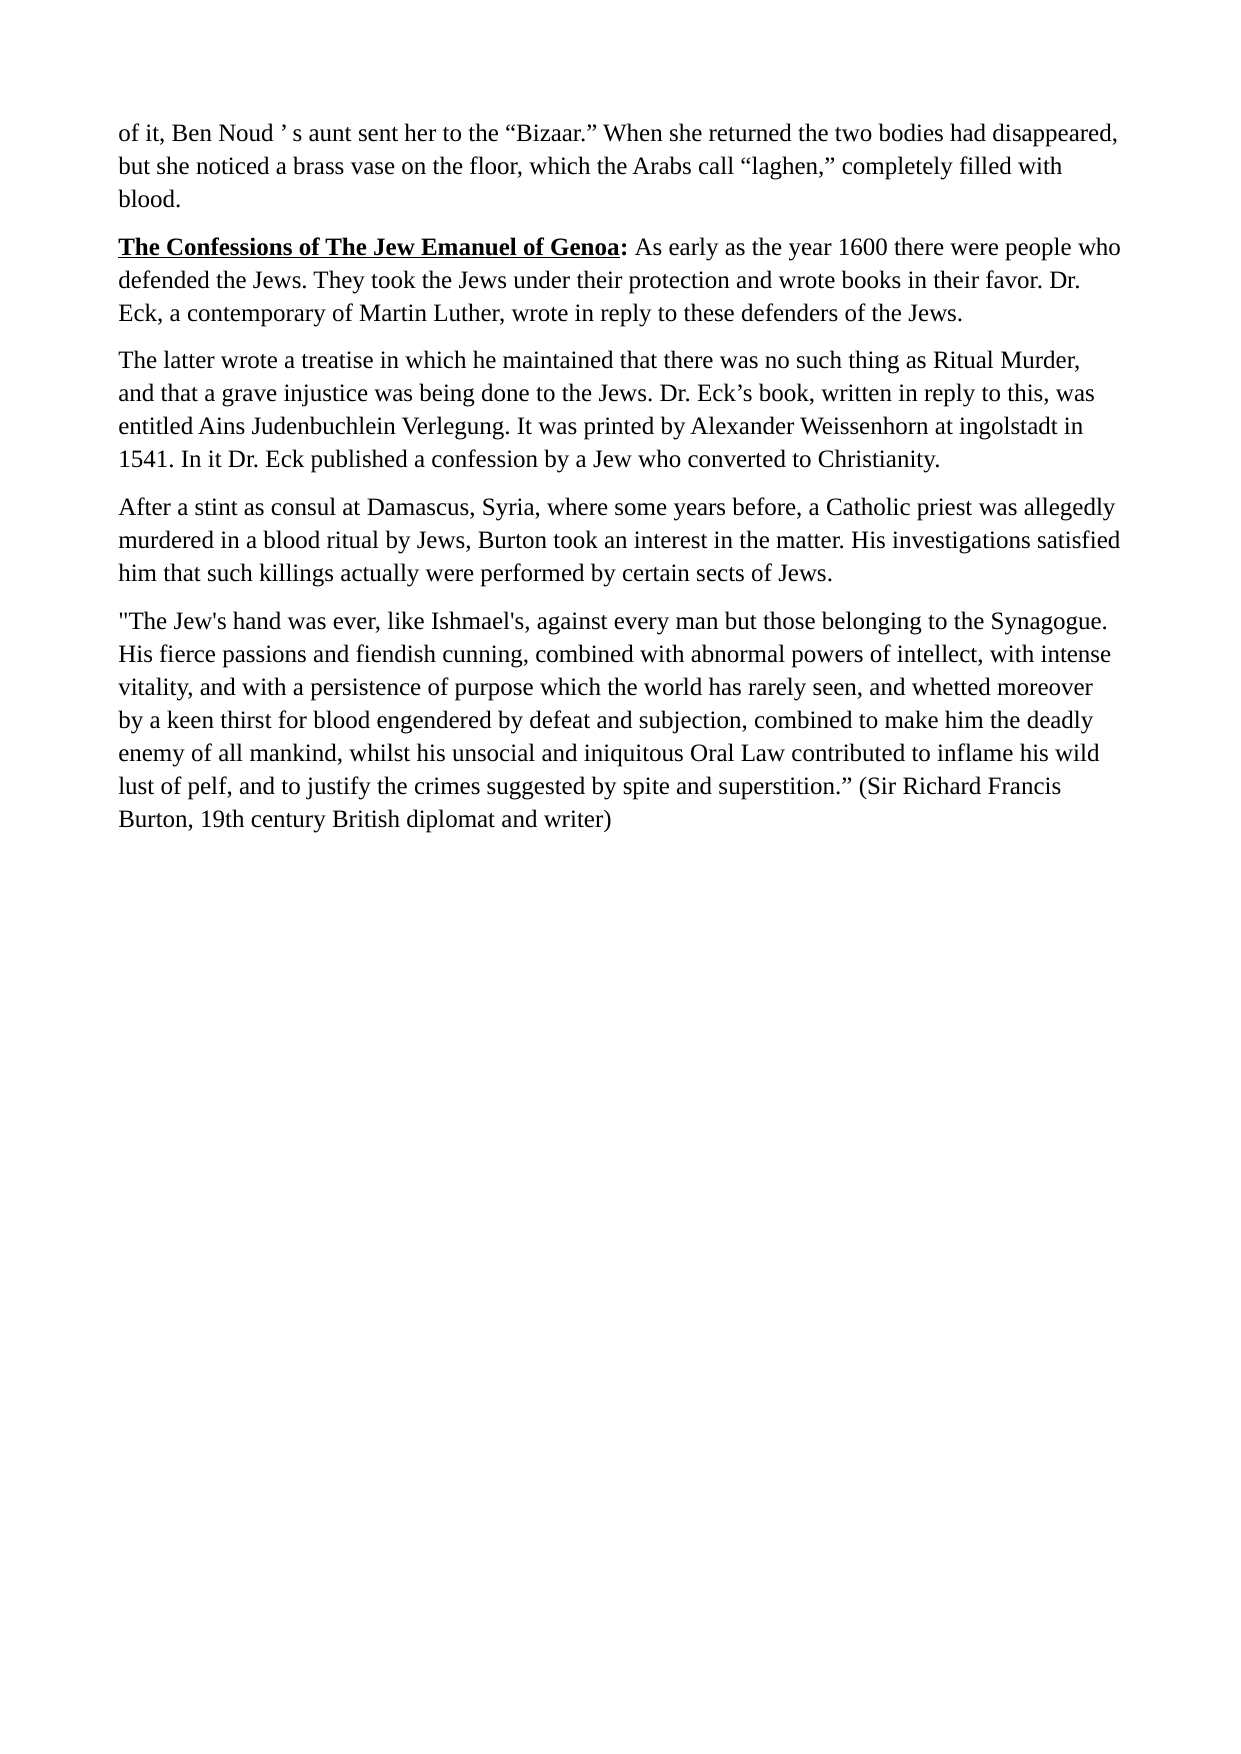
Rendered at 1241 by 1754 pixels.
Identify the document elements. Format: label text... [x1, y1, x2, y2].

text The latter wrote a treatise in which he maintained that there was no such thing as Ritual Murder, and that a grave injustice was being done to the Jews. Dr. Eck’s book, written in reply to this, was entitled Ains Judenbuchlein Verlegung. It was printed by Alexander Weissenhorn at ingolstadt in 1541. In it Dr. Eck published a confession by a Jew who converted to Christianity. [118, 345, 1122, 473]
text of it, Ben Noud ’ s aunt sent her to the “Bizaar.” When she returned the two bodies had disappeared, but she noticed a brass vase on the floor, which the Arabs call “laghen,” completely filled with blood. [118, 118, 1122, 213]
text The Confessions of The Jew Emanuel of Genoa: As early as the year 1600 there were people who defended the Jews. They took the Jews under their protection and wrote books in their favor. Dr. Eck, a contemporary of Martin Luther, wrote in reply to these defenders of the Jews. [118, 232, 1122, 327]
text After a stint as consul at Damascus, Syria, where some years before, a Catholic priest was allegedly murdered in a blood ritual by Jews, Burton took an interest in the matter. His investigations satisfied him that such killings actually were performed by certain sects of Jews. [118, 492, 1122, 587]
text "The Jew's hand was ever, like Ishmael's, against every man but those belonging to the Synagogue. His fierce passions and fiendish cunning, combined with abnormal powers of intellect, with intense vitality, and with a persistence of purpose which the world has rarely seen, and whetted moreover by a keen thirst for blood engendered by defeat and subjection, combined to make him the deadly enemy of all mankind, whilst his unsocial and iniquitous Oral Law contributed to inflame his wild lust of pelf, and to justify the crimes suggested by spite and superstition.” (Sir Richard Francis Burton, 19th century British diplomat and writer) [118, 606, 1122, 833]
